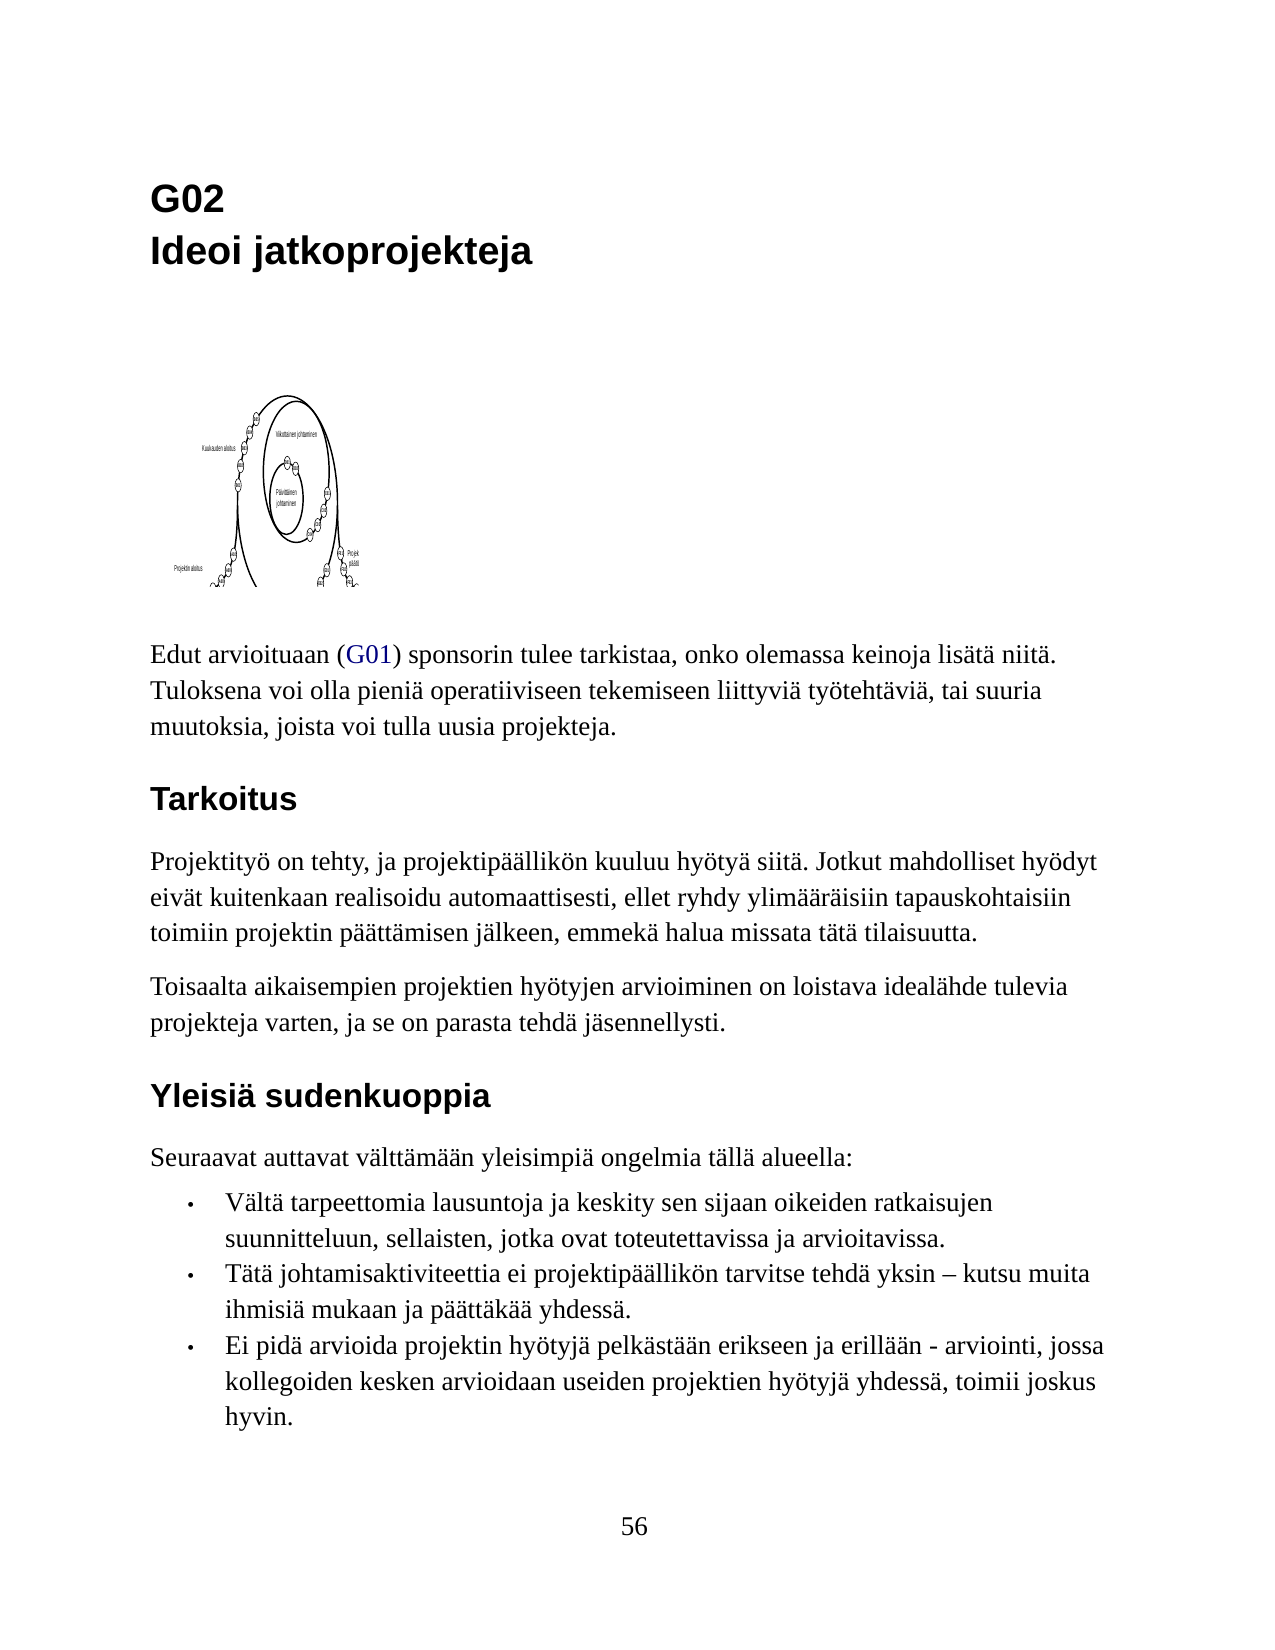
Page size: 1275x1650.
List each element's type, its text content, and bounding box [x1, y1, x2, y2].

list Vältä tarpeettomia lausuntoja ja keskity sen sijaan oikeiden ratkaisujen suunnitteluun, sellaisten, jotka ovat toteutettavissa ja arvioitavissa. [187, 1186, 1125, 1253]
subtitle Yleisiä sudenkuoppia [150, 1076, 1125, 1114]
subtitle Tarkoitus [150, 779, 1125, 818]
list Tätä johtamisaktiviteettia ei projektipäällikön tarvitse tehdä yksin – kutsu muita ihmisiä mukaan ja päättäkää yhdessä. [187, 1257, 1125, 1324]
list Ei pidä arvioida projektin hyötyjä pelkästään erikseen ja erillään - arviointi, jossa kollegoiden kesken arvioidaan useiden projektien hyötyjä yhdessä, toimii joskus hyvin. [187, 1329, 1125, 1431]
text Seuraavat auttavat välttämään yleisimpiä ongelmia tällä alueella: [150, 1141, 1125, 1172]
text Toisaalta aikaisempien projektien hyötyjen arvioiminen on loistava idealähde tulevia projekteja varten, ja se on parasta tehdä jäsennellysti. [150, 970, 1125, 1037]
text Edut arvioituaan (G01) sponsorin tulee tarkistaa, onko olemassa keinoja lisätä niitä. Tuloksena voi olla pieniä operatiiviseen tekemiseen liittyviä työtehtäviä, tai suuria muutoksia, joista voi tulla uusia projekteja. [150, 638, 1125, 741]
subtitle G02 Ideoi jatkoprojekteja [150, 175, 1125, 273]
text Projektityö on tehty, ja projektipäällikön kuuluu hyötyä siitä. Jotkut mahdolliset hyödyt eivät kuitenkaan realisoidu automaattisesti, ellet ryhdy ylimääräisiin tapauskohtaisiin toimiin projektin päättämisen jälkeen, emmekä halua missata tätä tilaisuutta. [150, 845, 1125, 948]
